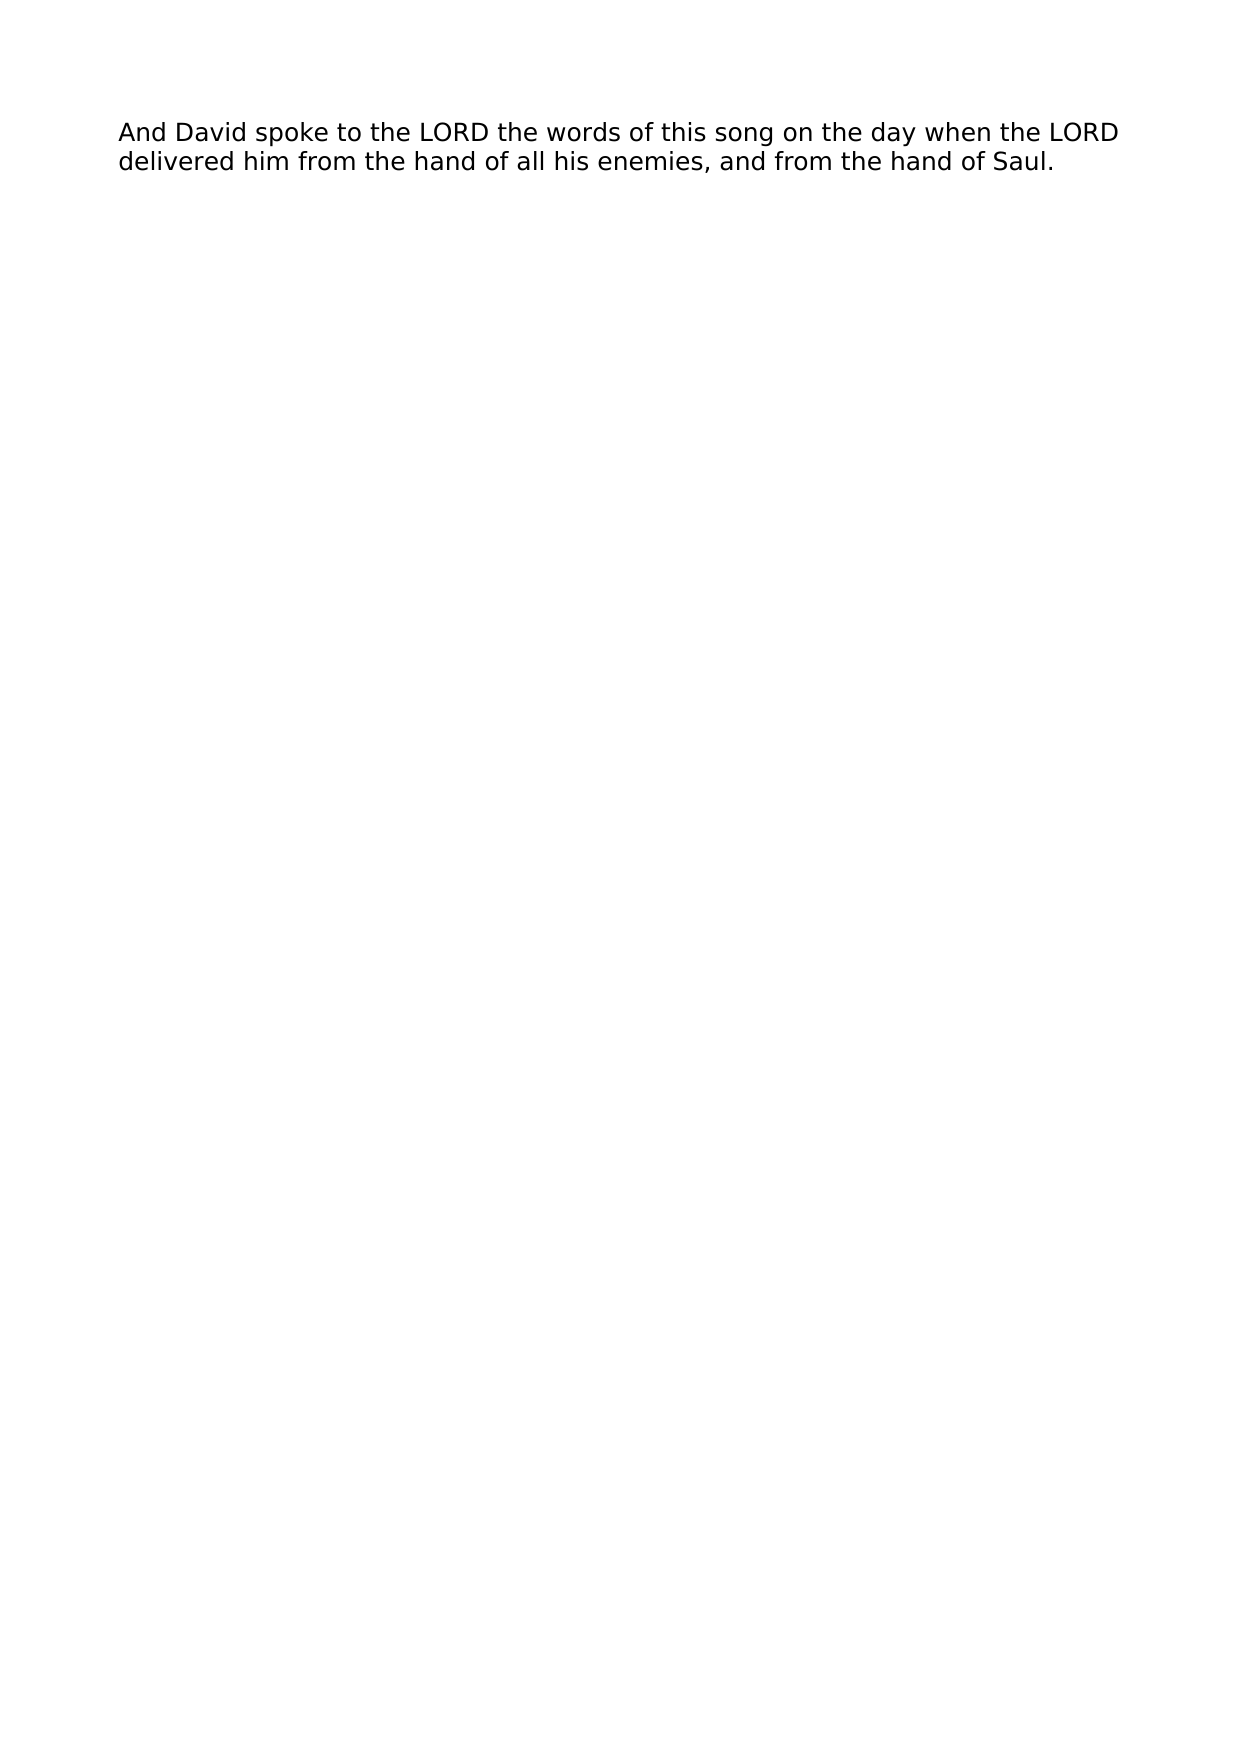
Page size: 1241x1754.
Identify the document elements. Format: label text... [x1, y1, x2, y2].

text And David spoke to the LORD the words of this song on the day when the LORD delivered him from the hand of all his enemies, and from the hand of Saul. [118, 118, 1122, 176]
